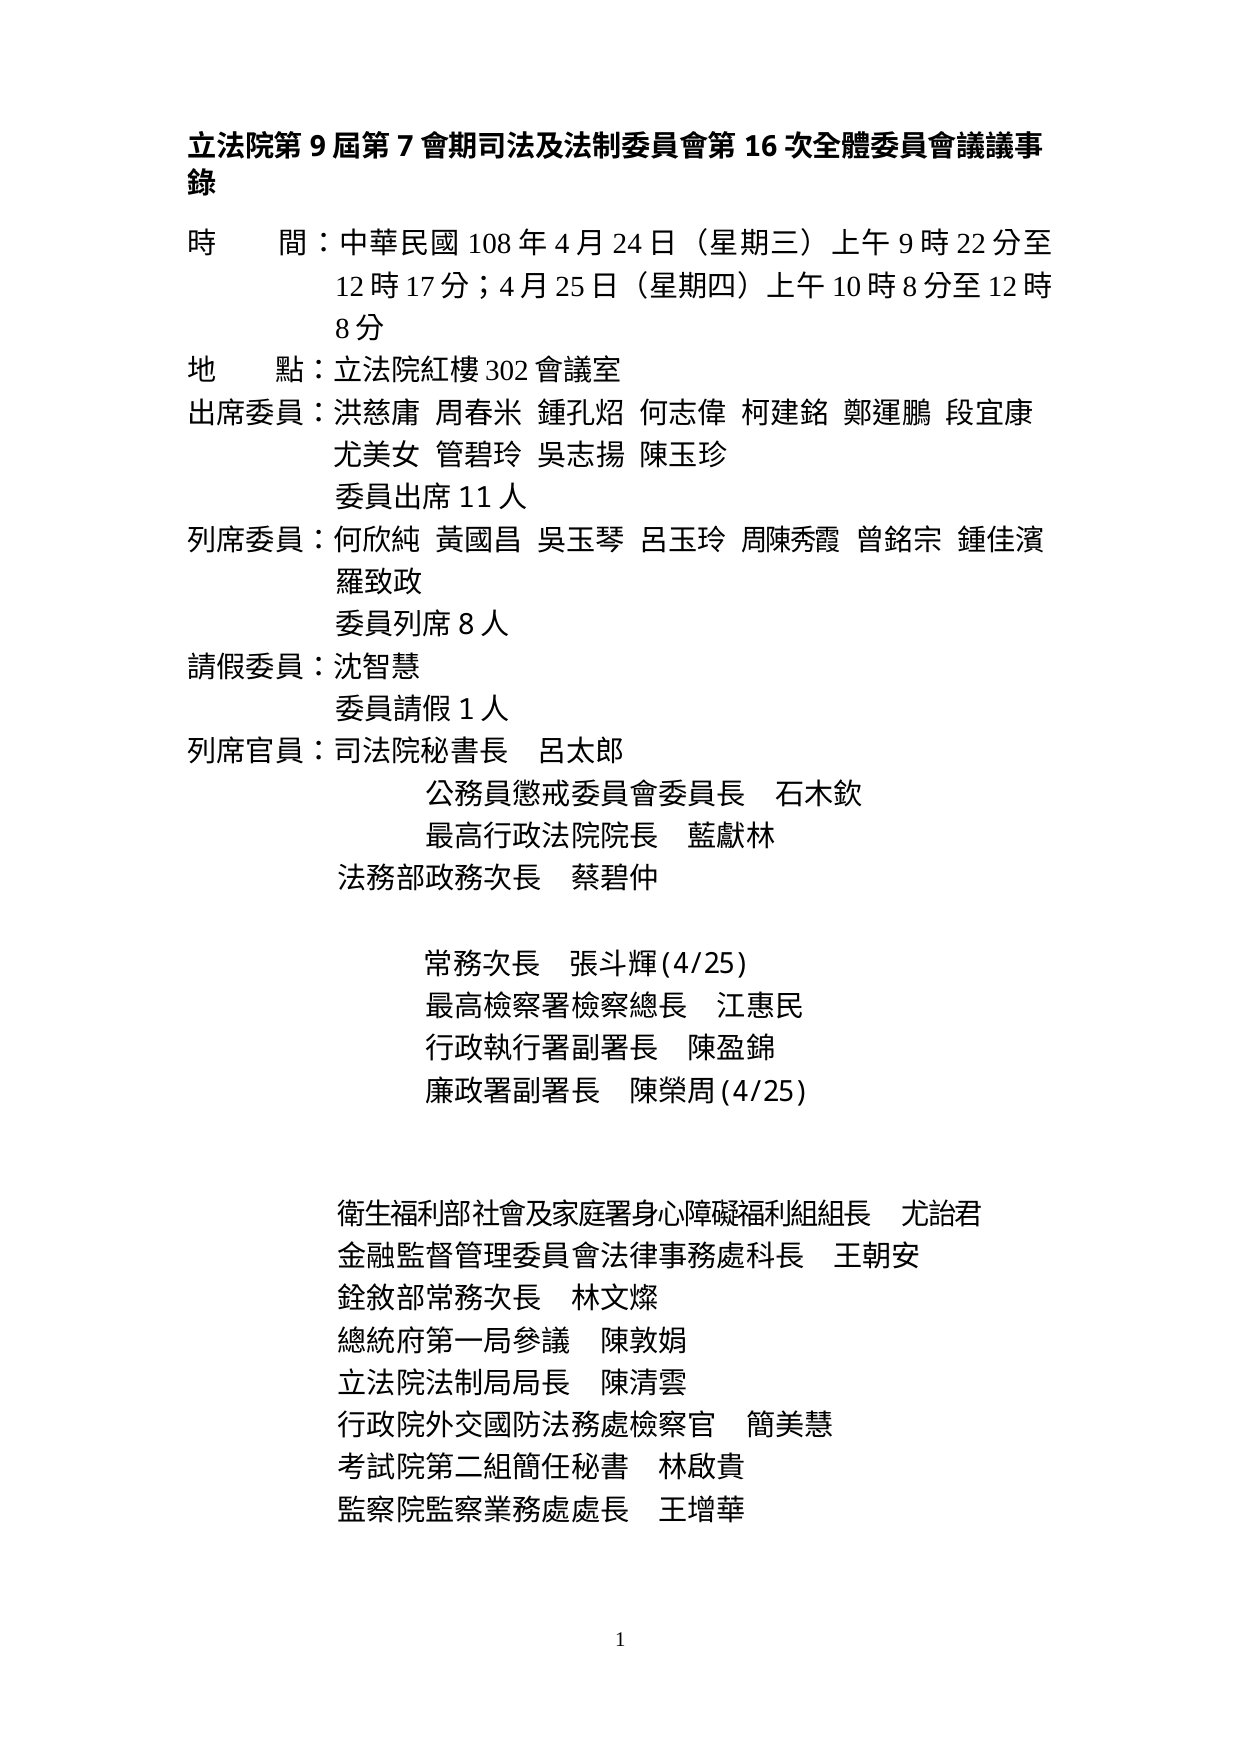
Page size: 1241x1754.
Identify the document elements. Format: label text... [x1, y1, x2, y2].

text 委員出席11人 [335, 474, 1053, 516]
text 尤美女 管碧玲 吳志揚 陳玉珍 [333, 432, 1053, 474]
text 考試院第二組簡任秘書 林啟貴 [337, 1444, 1053, 1486]
text 行政院外交國防法務處檢察官 簡美慧 [337, 1402, 1053, 1444]
text 列席官員：司法院秘書長 呂太郎 [187, 728, 1053, 770]
text 常務次長 張斗輝(4/25) [424, 920, 1053, 983]
text 總統府第一局參議 陳敦娟 [337, 1317, 1053, 1359]
text 最高檢察署檢察總長 江惠民 [425, 983, 1053, 1025]
text 請假委員：沈智慧 [187, 643, 1053, 686]
text 出席委員：洪慈庸 周春米 鍾孔炤 何志偉 柯建銘 鄭運鵬 段宜康 [187, 389, 1053, 432]
text 最高行政法院院長 藍獻林 [425, 812, 1053, 855]
text 地 點：立法院紅樓302會議室 [187, 347, 1053, 389]
text 監察院監察業務處處長 王增華 [337, 1486, 1053, 1529]
text 金融監督管理委員會法律事務處科長 王朝安 [337, 1233, 1053, 1275]
text 行政執行署副署長 陳盈錦 [425, 1025, 1053, 1067]
text 衛生福利部社會及家庭署身心障礙福利組組長 尤詒君 [337, 1170, 1053, 1233]
text 羅致政 [335, 558, 1053, 601]
text 立法院法制局局長 陳清雲 [337, 1359, 1053, 1402]
text 列席委員：何欣純 黃國昌 吳玉琴 呂玉玲 周陳秀霞 曾銘宗 鍾佳濱 [187, 516, 1053, 558]
text 公務員懲戒委員會委員長 石木欽 [425, 770, 1053, 812]
text 法務部政務次長 蔡碧仲 [337, 855, 1053, 897]
text 時 間：中華民國108年4月24日（星期三）上午9時22分至12時17分；4月25日（星期四）上午10時8分至12時8分 [187, 220, 1053, 347]
text 委員列席8人 [335, 601, 1053, 643]
text 銓敘部常務次長 林文燦 [337, 1275, 1053, 1317]
text 委員請假1人 [335, 686, 1053, 728]
text 立法院第9屆第7會期司法及法制委員會第16次全體委員會議議事錄 [187, 126, 1044, 201]
text 廉政署副署長 陳榮周(4/25) [425, 1067, 1053, 1109]
